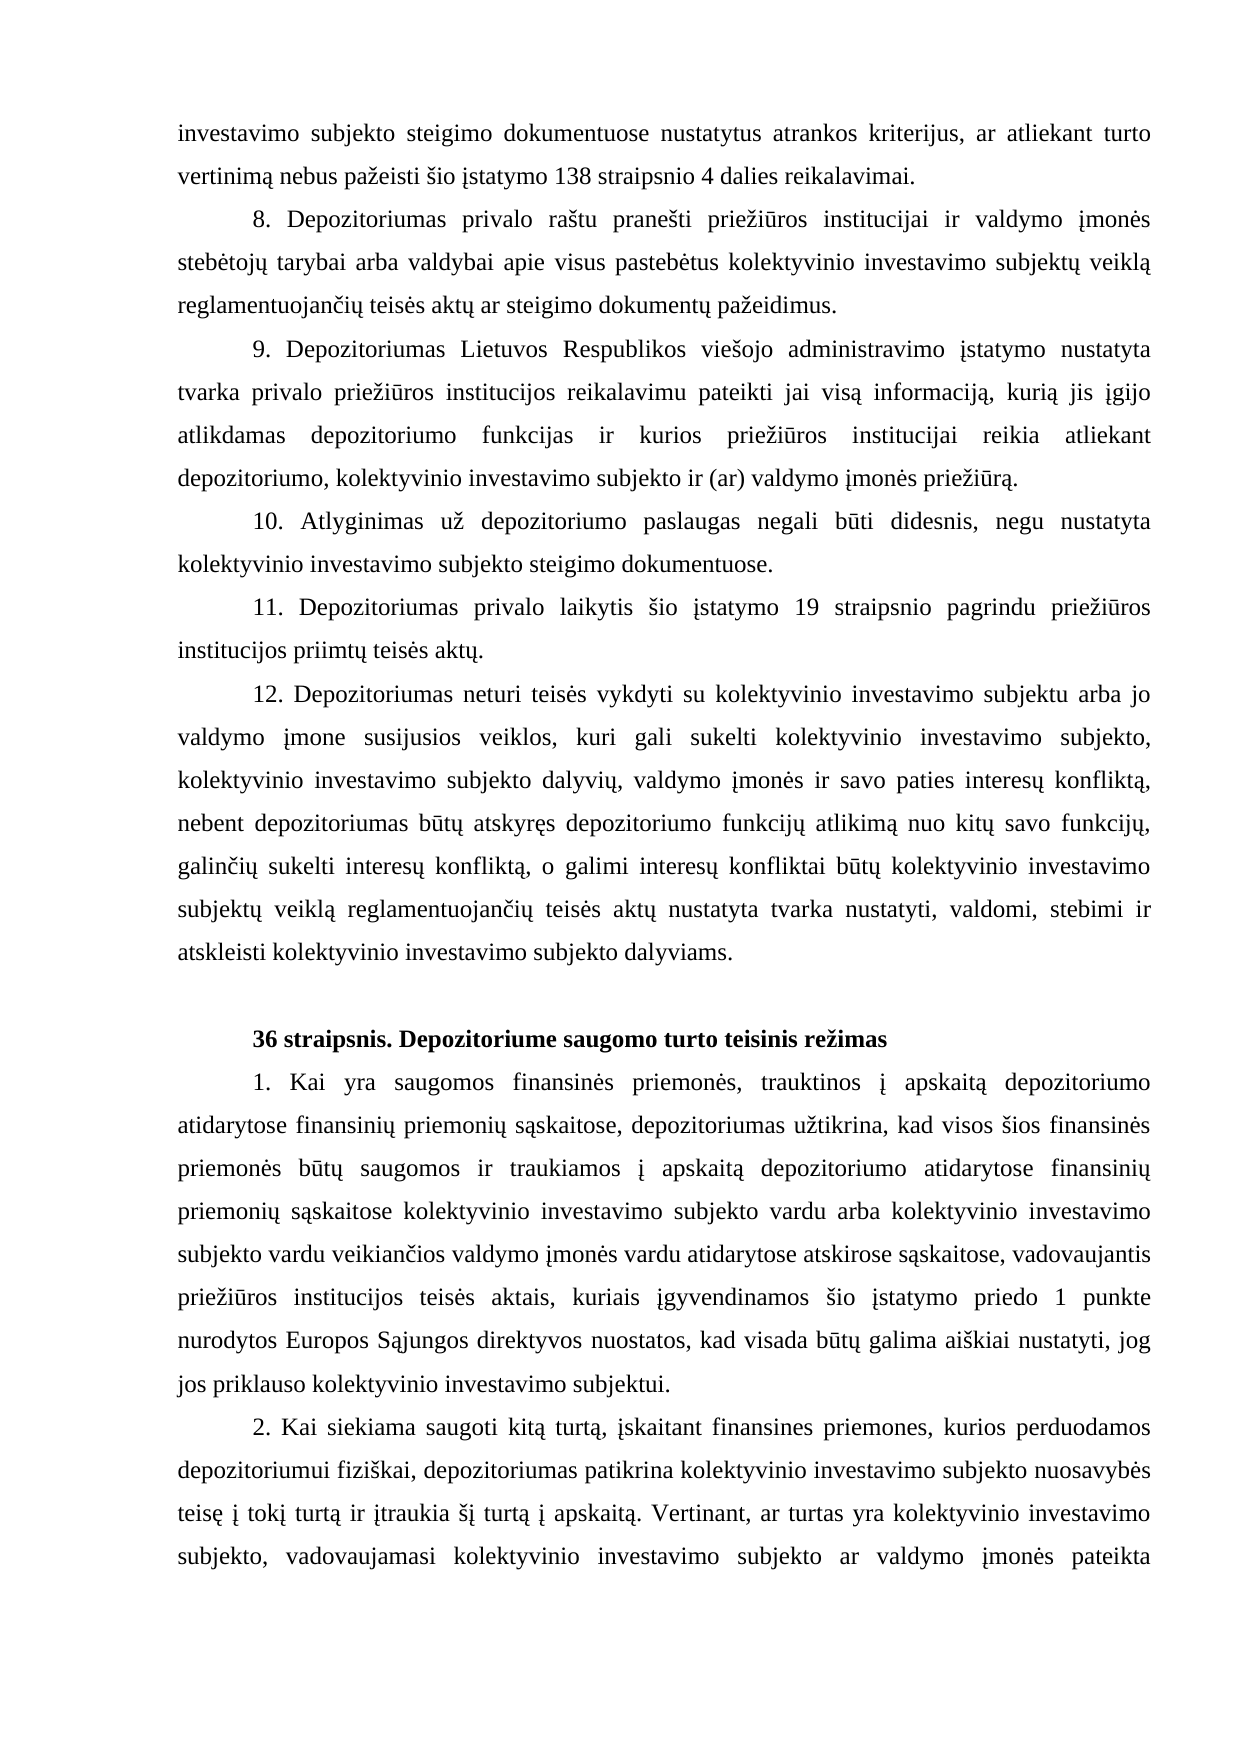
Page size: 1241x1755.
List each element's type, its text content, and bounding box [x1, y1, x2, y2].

text 12. Depozitoriumas neturi teisės vykdyti su kolektyvinio investavimo subjektu arba jo valdymo įmone susijusios veiklos, kuri gali sukelti kolektyvinio investavimo subjekto, kolektyvinio investavimo subjekto dalyvių, valdymo įmonės ir savo paties interesų konfliktą, nebent depozitoriumas būtų atskyręs depozitoriumo funkcijų atlikimą nuo kitų savo funkcijų, galinčių sukelti interesų konfliktą, o galimi interesų konfliktai būtų kolektyvinio investavimo subjektų veiklą reglamentuojančių teisės aktų nustatyta tvarka nustatyti, valdomi, stebimi ir atskleisti kolektyvinio investavimo subjekto dalyviams. [177, 679, 1152, 966]
text investavimo subjekto steigimo dokumentuose nustatytus atrankos kriterijus, ar atliekant turto vertinimą nebus pažeisti šio įstatymo 138 straipsnio 4 dalies reikalavimai. [177, 118, 1152, 190]
text 36 straipsnis. Depozitoriume saugomo turto teisinis režimas [177, 1024, 1152, 1052]
text 1. Kai yra saugomos finansinės priemonės, trauktinos į apskaitą depozitoriumo atidarytose finansinių priemonių sąskaitose, depozitoriumas užtikrina, kad visos šios finansinės priemonės būtų saugomos ir traukiamos į apskaitą depozitoriumo atidarytose finansinių priemonių sąskaitose kolektyvinio investavimo subjekto vardu arba kolektyvinio investavimo subjekto vardu veikiančios valdymo įmonės vardu atidarytose atskirose sąskaitose, vadovaujantis priežiūros institucijos teisės aktais, kuriais įgyvendinamos šio įstatymo priedo 1 punkte nurodytos Europos Sąjungos direktyvos nuostatos, kad visada būtų galima aiškiai nustatyti, jog jos priklauso kolektyvinio investavimo subjektui. [177, 1067, 1152, 1397]
text 2. Kai siekiama saugoti kitą turtą, įskaitant finansines priemones, kurios perduodamos depozitoriumui fiziškai, depozitoriumas patikrina kolektyvinio investavimo subjekto nuosavybės teisę į tokį turtą ir įtraukia šį turtą į apskaitą. Vertinant, ar turtas yra kolektyvinio investavimo subjekto, vadovaujamasi kolektyvinio investavimo subjekto ar valdymo įmonės pateikta [177, 1412, 1152, 1570]
text 9. Depozitoriumas Lietuvos Respublikos viešojo administravimo įstatymo nustatyta tvarka privalo priežiūros institucijos reikalavimu pateikti jai visą informaciją, kurią jis įgijo atlikdamas depozitoriumo funkcijas ir kurios priežiūros institucijai reikia atliekant depozitoriumo, kolektyvinio investavimo subjekto ir (ar) valdymo įmonės priežiūrą. [177, 334, 1152, 492]
text 8. Depozitoriumas privalo raštu pranešti priežiūros institucijai ir valdymo įmonės stebėtojų tarybai arba valdybai apie visus pastebėtus kolektyvinio investavimo subjektų veiklą reglamentuojančių teisės aktų ar steigimo dokumentų pažeidimus. [177, 204, 1152, 319]
text 11. Depozitoriumas privalo laikytis šio įstatymo 19 straipsnio pagrindu priežiūros institucijos priimtų teisės aktų. [177, 592, 1152, 664]
text 10. Atlyginimas už depozitoriumo paslaugas negali būti didesnis, negu nustatyta kolektyvinio investavimo subjekto steigimo dokumentuose. [177, 506, 1152, 578]
